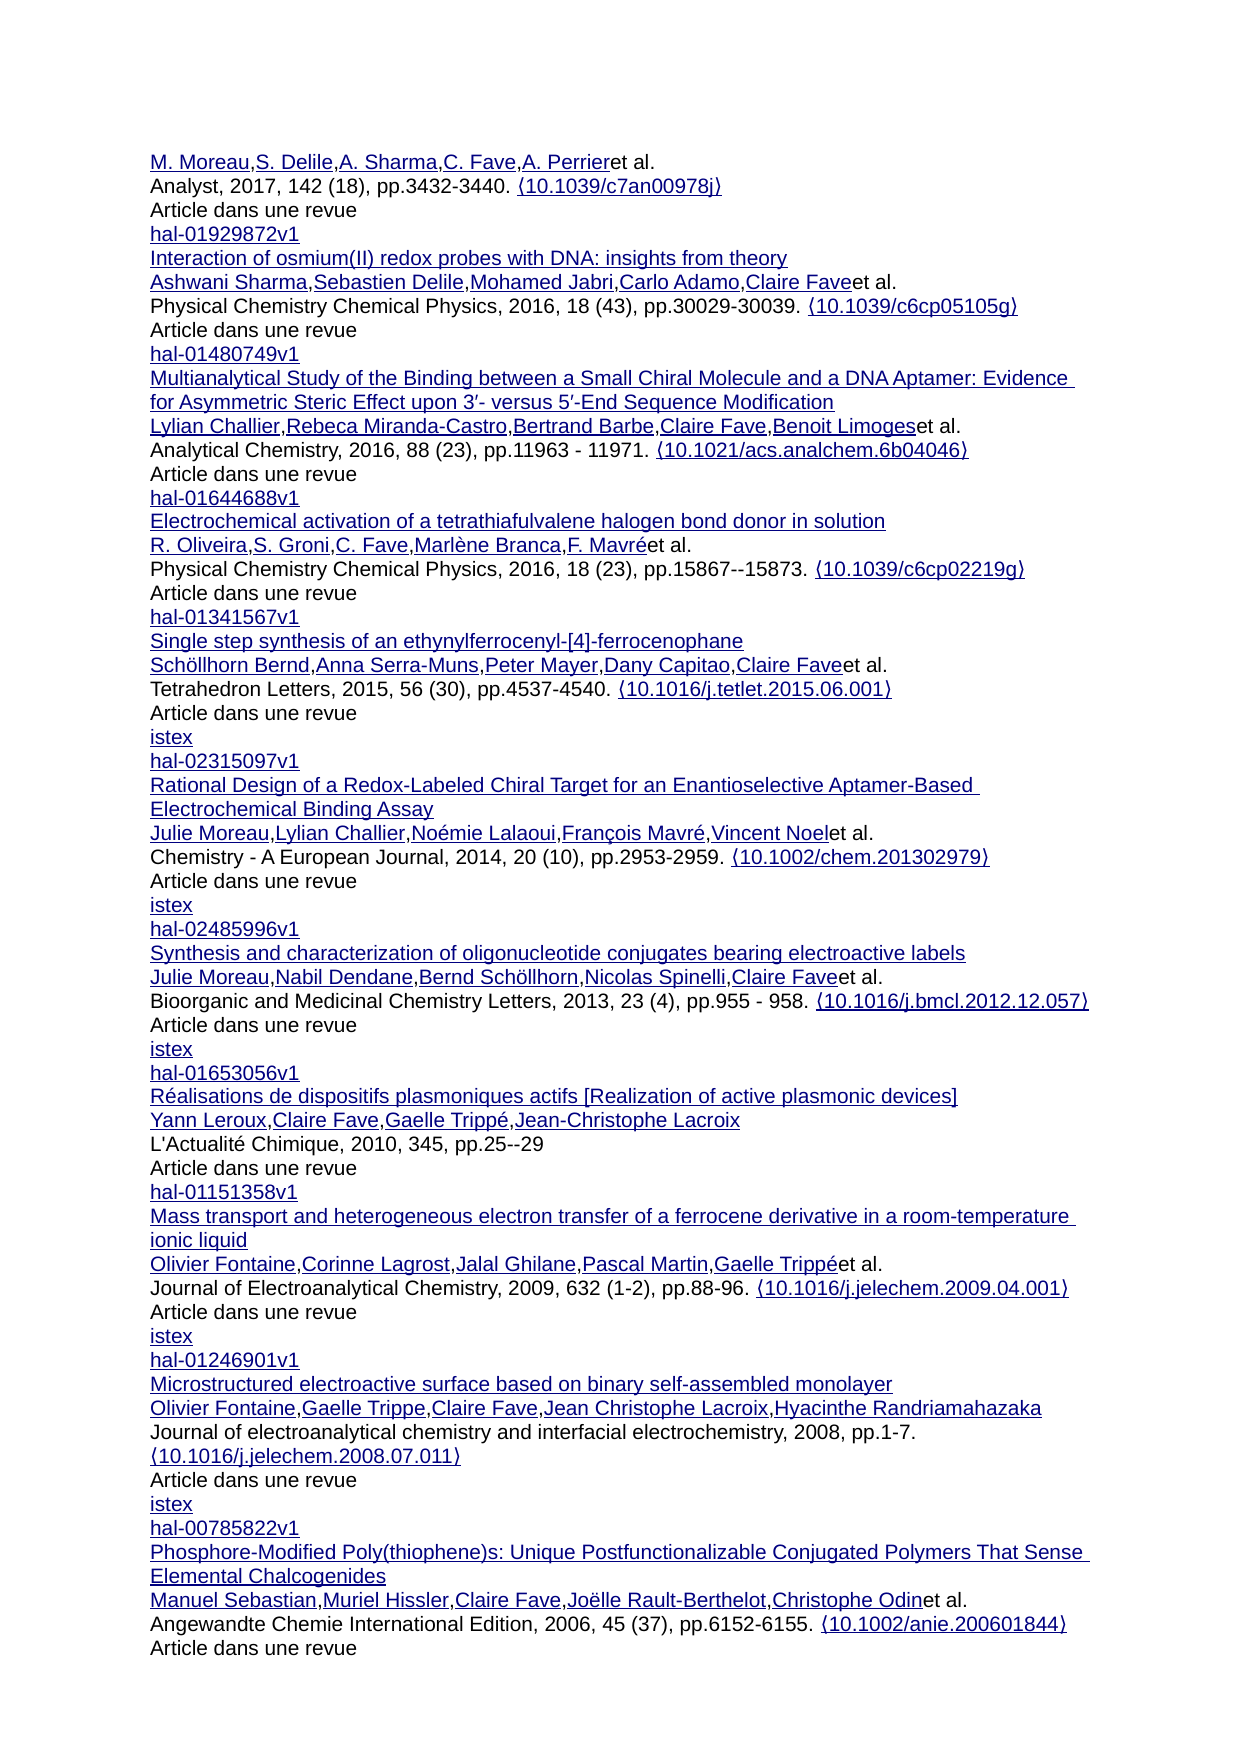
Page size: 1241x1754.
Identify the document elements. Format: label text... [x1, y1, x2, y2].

table_cell Single step synthesis of an ethynylferrocenyl-[4]-ferrocenophane Schöllhorn Bernd,Anna Serra-Muns,Peter Mayer,Dany Capitao,Claire Faveet al. Tetrahedron Letters, 2015, 56 (30), pp.4537-4540. ⟨10.1016/j.tetlet.2015.06.001⟩ Article dans une revue istex hal-02315097v1 [150, 629, 1090, 773]
table_cell Phosphore-Modified Poly(thiophene)s: Unique Postfunctionalizable Conjugated Polymers That Sense [150, 1540, 1090, 1561]
table_cell M. Moreau,S. Delile,A. Sharma,C. Fave,A. Perrieret al. Analyst, 2017, 142 (18), pp.3432-3440. ⟨10.1039/c7an00978j⟩ Article dans une revue hal-01929872v1 [150, 150, 1090, 246]
table_cell Synthesis and characterization of oligonucleotide conjugates bearing electroactive labels Julie Moreau,Nabil Dendane,Bernd Schöllhorn,Nicolas Spinelli,Claire Faveet al. Bioorganic and Medicinal Chemistry Letters, 2013, 23 (4), pp.955 - 958. ⟨10.1016/j.bmcl.2012.12.057⟩ Article dans une revue istex hal-01653056v1 [150, 941, 1090, 1084]
table_cell Microstructured electroactive surface based on binary self-assembled monolayer Olivier Fontaine,Gaelle Trippe,Claire Fave,Jean Christophe Lacroix,Hyacinthe Randriamahazaka Journal of electroanalytical chemistry and interfacial electrochemistry, 2008, pp.1-7. ⟨10.1016/j.jelechem.2008.07.011⟩ Article dans une revue istex hal-00785822v1 [150, 1372, 1090, 1539]
table_cell Mass transport and heterogeneous electron transfer of a ferrocene derivative in a room-temperature ionic liquid Olivier Fontaine,Corinne Lagrost,Jalal Ghilane,Pascal Martin,Gaelle Trippéet al. Journal of Electroanalytical Chemistry, 2009, 632 (1-2), pp.88-96. ⟨10.1016/j.jelechem.2009.04.001⟩ Article dans une revue istex hal-01246901v1 [150, 1204, 1090, 1372]
table_cell Electrochemical activation of a tetrathiafulvalene halogen bond donor in solution R. Oliveira,S. Groni,C. Fave,Marlène Branca,F. Mavréet al. Physical Chemistry Chemical Physics, 2016, 18 (23), pp.15867--15873. ⟨10.1039/c6cp02219g⟩ Article dans une revue hal-01341567v1 [150, 509, 1090, 629]
table_cell Elemental Chalcogenides Manuel Sebastian,Muriel Hissler,Claire Fave,Joëlle Rault-Berthelot,Christophe Odinet al. Angewandte Chemie International Edition, 2006, 45 (37), pp.6152-6155. ⟨10.1002/anie.200601844⟩ Article dans une revue [150, 1562, 1090, 1659]
table_cell Rational Design of a Redox-Labeled Chiral Target for an Enantioselective Aptamer-Based Electrochemical Binding Assay Julie Moreau,Lylian Challier,Noémie Lalaoui,François Mavré,Vincent Noelet al. Chemistry - A European Journal, 2014, 20 (10), pp.2953-2959. ⟨10.1002/chem.201302979⟩ Article dans une revue istex hal-02485996v1 [150, 773, 1090, 941]
table_cell Multianalytical Study of the Binding between a Small Chiral Molecule and a DNA Aptamer: Evidence for Asymmetric Steric Effect upon 3′- versus 5′-End Sequence Modification Lylian Challier,Rebeca Miranda-Castro,Bertrand Barbe,Claire Fave,Benoit Limogeset al. Analytical Chemistry, 2016, 88 (23), pp.11963 - 11971. ⟨10.1021/acs.analchem.6b04046⟩ Article dans une revue hal-01644688v1 [150, 366, 1090, 509]
table_cell Réalisations de dispositifs plasmoniques actifs [Realization of active plasmonic devices] Yann Leroux,Claire Fave,Gaelle Trippé,Jean-Christophe Lacroix L'Actualité Chimique, 2010, 345, pp.25--29 Article dans une revue hal-01151358v1 [150, 1084, 1090, 1204]
table_cell Interaction of osmium(II) redox probes with DNA: insights from theory Ashwani Sharma,Sebastien Delile,Mohamed Jabri,Carlo Adamo,Claire Faveet al. Physical Chemistry Chemical Physics, 2016, 18 (43), pp.30029-30039. ⟨10.1039/c6cp05105g⟩ Article dans une revue hal-01480749v1 [150, 246, 1090, 366]
